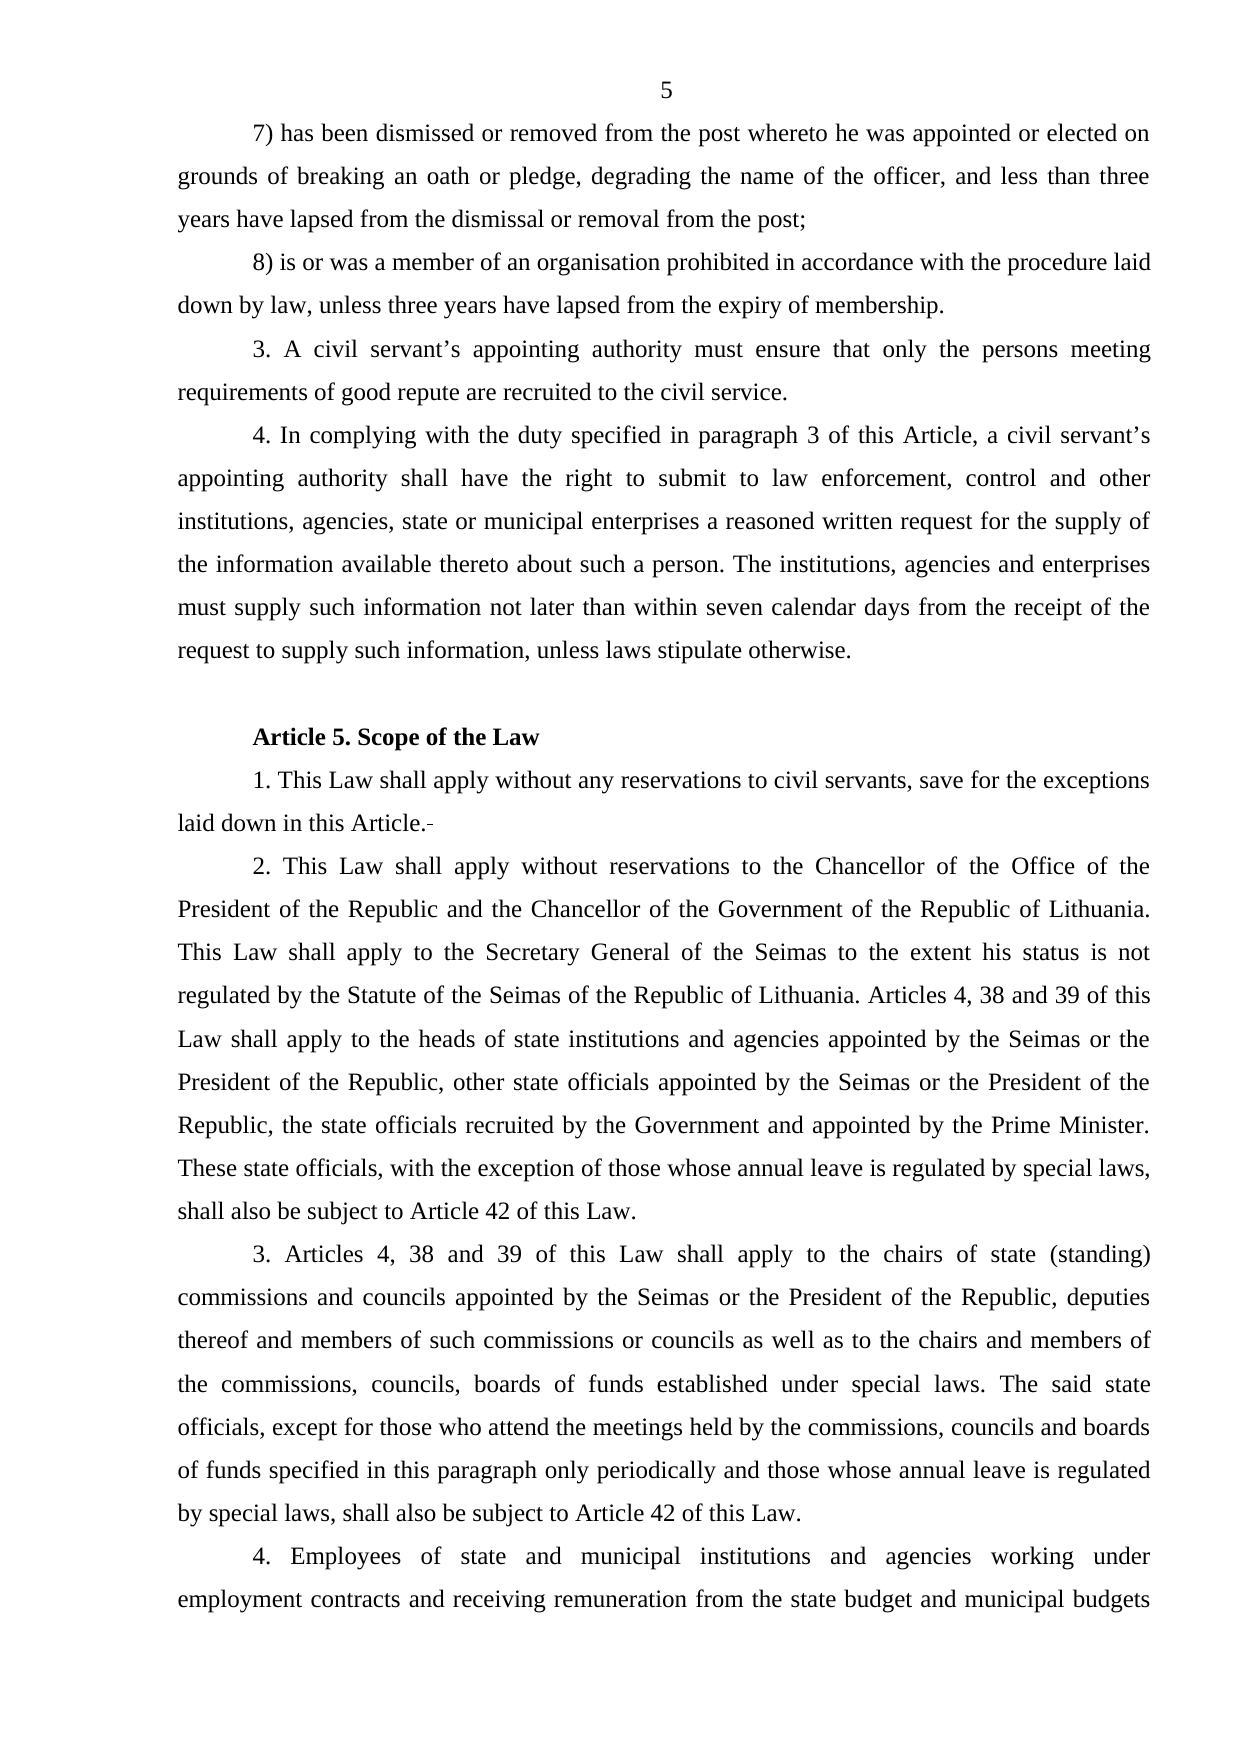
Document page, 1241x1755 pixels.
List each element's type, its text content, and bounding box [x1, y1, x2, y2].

text 8) is or was a member of an organisation prohibited in accordance with the procedure laid down by law, unless three years have lapsed from the expiry of membership. [177, 247, 1152, 319]
text 2. This Law shall apply without reservations to the Chancellor of the Office of the President of the Republic and the Chancellor of the Government of the Republic of Lithuania. This Law shall apply to the Secretary General of the Seimas to the extent his status is not regulated by the Statute of the Seimas of the Republic of Lithuania. Articles 4, 38 and 39 of this Law shall apply to the heads of state institutions and agencies appointed by the Seimas or the President of the Republic, other state officials appointed by the Seimas or the President of the Republic, the state officials recruited by the Government and appointed by the Prime Minister. These state officials, with the exception of those whose annual leave is regulated by special laws, shall also be subject to Article 42 of this Law. [177, 851, 1152, 1225]
text Article 5. Scope of the Law [177, 722, 1152, 751]
text 3. A civil servant’s appointing authority must ensure that only the persons meeting requirements of good repute are recruited to the civil service. [177, 334, 1152, 406]
text 3. Articles 4, 38 and 39 of this Law shall apply to the chairs of state (standing) commissions and councils appointed by the Seimas or the President of the Republic, deputies thereof and members of such commissions or councils as well as to the chairs and members of the commissions, councils, boards of funds established under special laws. The said state officials, except for those who attend the meetings held by the commissions, councils and boards of funds specified in this paragraph only periodically and those whose annual leave is regulated by special laws, shall also be subject to Article 42 of this Law. [177, 1239, 1152, 1527]
text 4. In complying with the duty specified in paragraph 3 of this Article, a civil servant’s appointing authority shall have the right to submit to law enforcement, control and other institutions, agencies, state or municipal enterprises a reasoned written request for the supply of the information available thereto about such a person. The institutions, agencies and enterprises must supply such information not later than within seven calendar days from the receipt of the request to supply such information, unless laws stipulate otherwise. [177, 420, 1152, 664]
text 1. This Law shall apply without any reservations to civil servants, save for the exceptions laid down in this Article. [177, 765, 1152, 837]
text 4. Employees of state and municipal institutions and agencies working under employment contracts and receiving remuneration from the state budget and municipal budgets [177, 1541, 1152, 1613]
text 7) has been dismissed or removed from the post whereto he was appointed or elected on grounds of breaking an oath or pledge, degrading the name of the officer, and less than three years have lapsed from the dismissal or removal from the post; [177, 118, 1152, 233]
